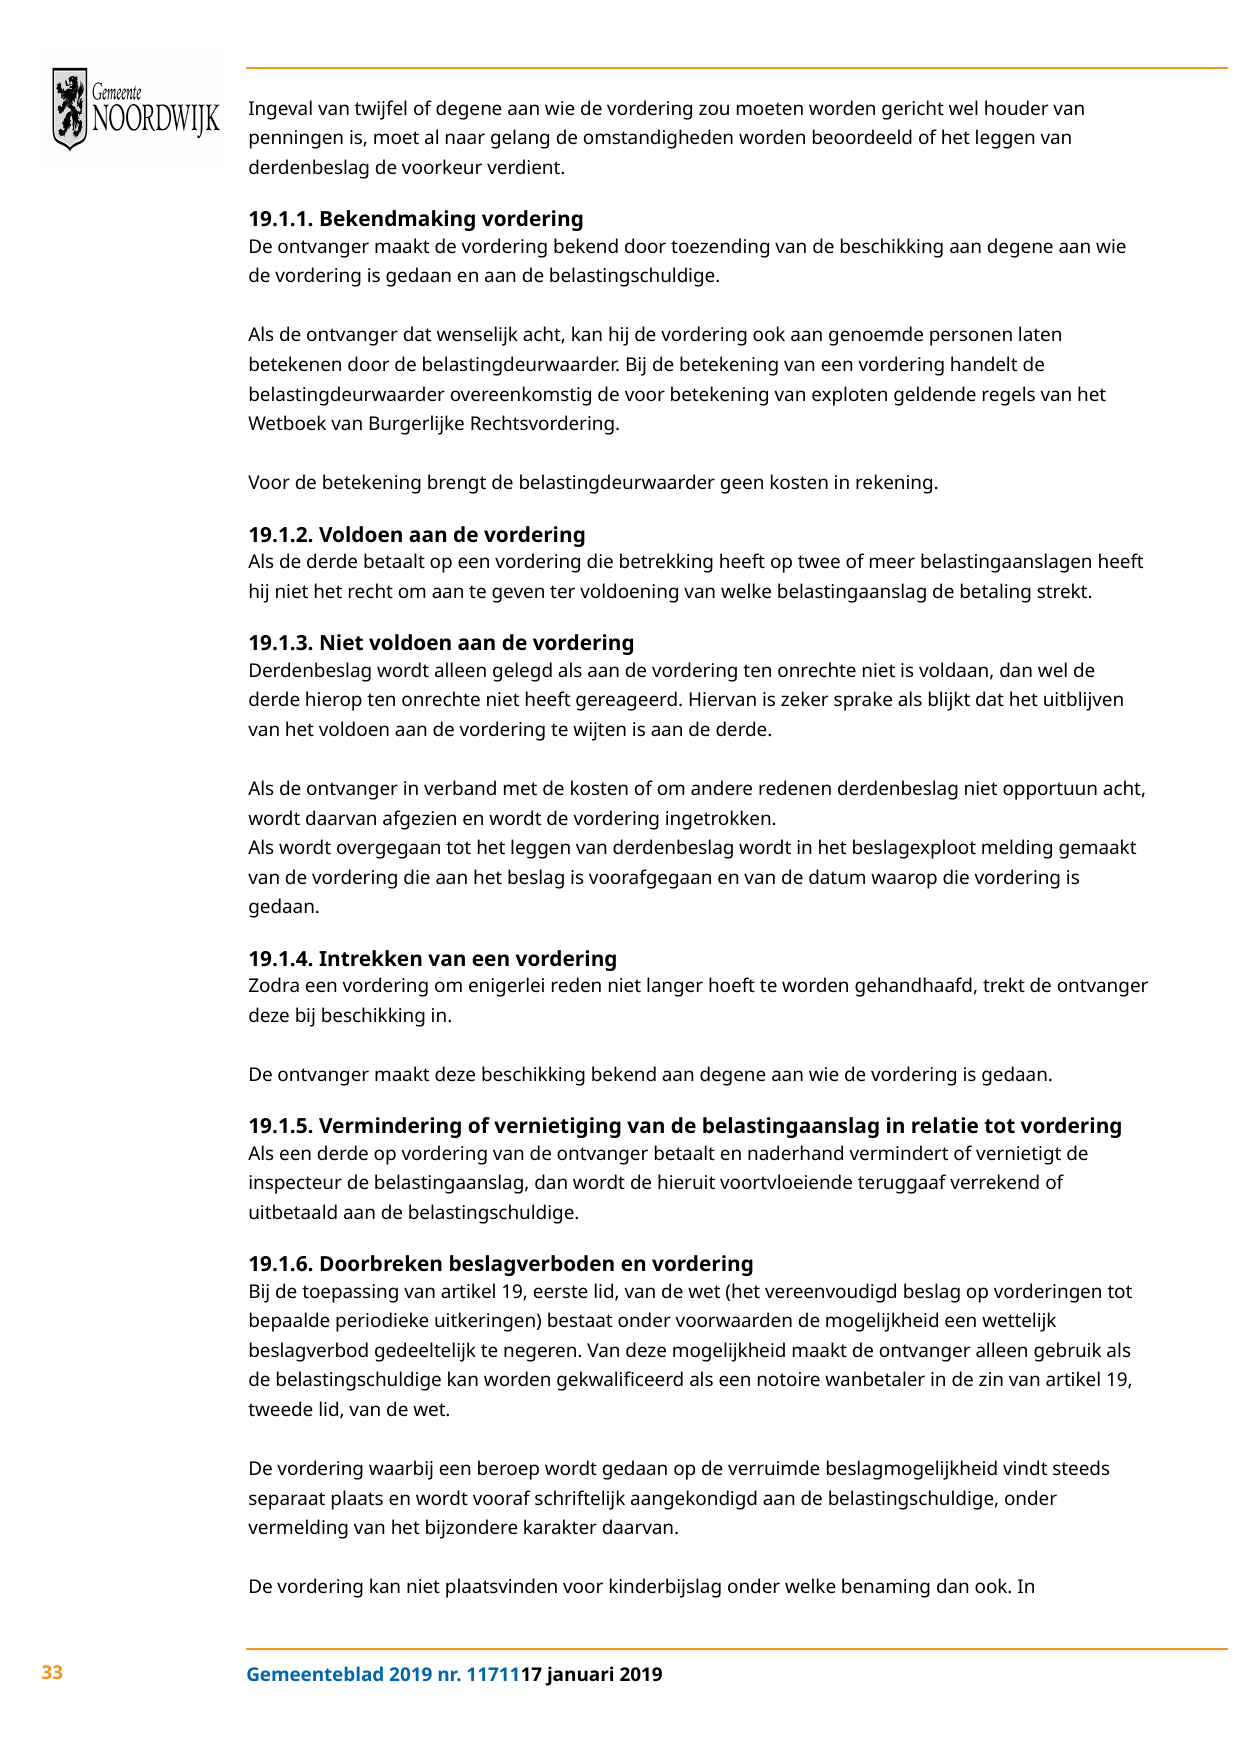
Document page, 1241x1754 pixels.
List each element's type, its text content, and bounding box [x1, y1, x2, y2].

picture [41, 47, 231, 172]
text Ingeval van twijfel of degene aan wie de vordering zou moeten worden gericht wel houder van penningen is, moet al naar gelang de omstandigheden worden beoordeeld of het leggen van derdenbeslag de voorkeur verdient. [248, 95, 1152, 180]
text De vordering kan niet plaatsvinden voor kinderbijslag onder welke benaming dan ook. In [248, 1574, 1152, 1599]
text Als wordt overgegaan tot het leggen van derdenbeslag wordt in het beslagexploot melding gemaakt van de vordering die aan het beslag is voorafgegaan en van de datum waarop die vordering is gedaan. [248, 834, 1152, 919]
text 19.1.1. Bekendmaking vordering [248, 204, 1152, 233]
text Derdenbeslag wordt alleen gelegd als aan de vordering ten onrechte niet is voldaan, dan wel de derde hierop ten onrechte niet heeft gereageerd. Hiervan is zeker sprake als blijkt dat het uitblijven van het voldoen aan de vordering te wijten is aan de derde. [248, 657, 1152, 742]
text Als de ontvanger dat wenselijk acht, kan hij de vordering ook aan genoemde personen laten betekenen door de belastingdeurwaarder. Bij de betekening van een vordering handelt de belastingdeurwaarder overeenkomstig de voor betekening van exploten geldende regels van het Wetboek van Burgerlijke Rechtsvordering. [248, 322, 1152, 436]
text 19.1.4. Intrekken van een vordering [248, 944, 1152, 972]
text 19.1.5. Vermindering of vernietiging van de belastingaanslag in relatie tot vordering [248, 1111, 1152, 1140]
text De ontvanger maakt deze beschikking bekend aan degene aan wie de vordering is gedaan. [248, 1061, 1152, 1087]
text Als een derde op vordering van de ontvanger betaalt en naderhand vermindert of vernietigt de inspecteur de belastingaanslag, dan wordt de hieruit voortvloeiende teruggaaf verrekend of uitbetaald aan de belastingschuldige. [248, 1140, 1152, 1225]
text 19.1.2. Voldoen aan de vordering [248, 520, 1152, 548]
text 19.1.6. Doorbreken beslagverboden en vordering [248, 1249, 1152, 1278]
text 19.1.3. Niet voldoen aan de vordering [248, 628, 1152, 657]
text Zodra een vordering om enigerlei reden niet langer hoeft te worden gehandhaafd, trekt de ontvanger deze bij beschikking in. [248, 972, 1152, 1028]
text Als de ontvanger in verband met de kosten of om andere redenen derdenbeslag niet opportuun acht, wordt daarvan afgezien en wordt de vordering ingetrokken. [248, 775, 1152, 830]
text Als de derde betaalt op een vordering die betrekking heeft op twee of meer belastingaanslagen heeft hij niet het recht om aan te geven ter voldoening van welke belastingaanslag de betaling strekt. [248, 548, 1152, 604]
text Voor de betekening brengt de belastingdeurwaarder geen kosten in rekening. [248, 469, 1152, 495]
text De ontvanger maakt de vordering bekend door toezending van de beschikking aan degene aan wie de vordering is gedaan en aan de belastingschuldige. [248, 233, 1152, 288]
text De vordering waarbij een beroep wordt gedaan op de verruimde beslagmogelijkheid vindt steeds separaat plaats en wordt vooraf schriftelijk aangekondigd aan de belastingschuldige, onder vermelding van het bijzondere karakter daarvan. [248, 1455, 1152, 1540]
text Bij de toepassing van artikel 19, eerste lid, van de wet (het vereenvoudigd beslag op vorderingen tot bepaalde periodieke uitkeringen) bestaat onder voorwaarden de mogelijkheid een wettelijk beslagverbod gedeeltelijk te negeren. Van deze mogelijkheid maakt de ontvanger alleen gebruik als de belastingschuldige kan worden gekwalificeerd als een notoire wanbetaler in de zin van artikel 19, tweede lid, van de wet. [248, 1278, 1152, 1422]
